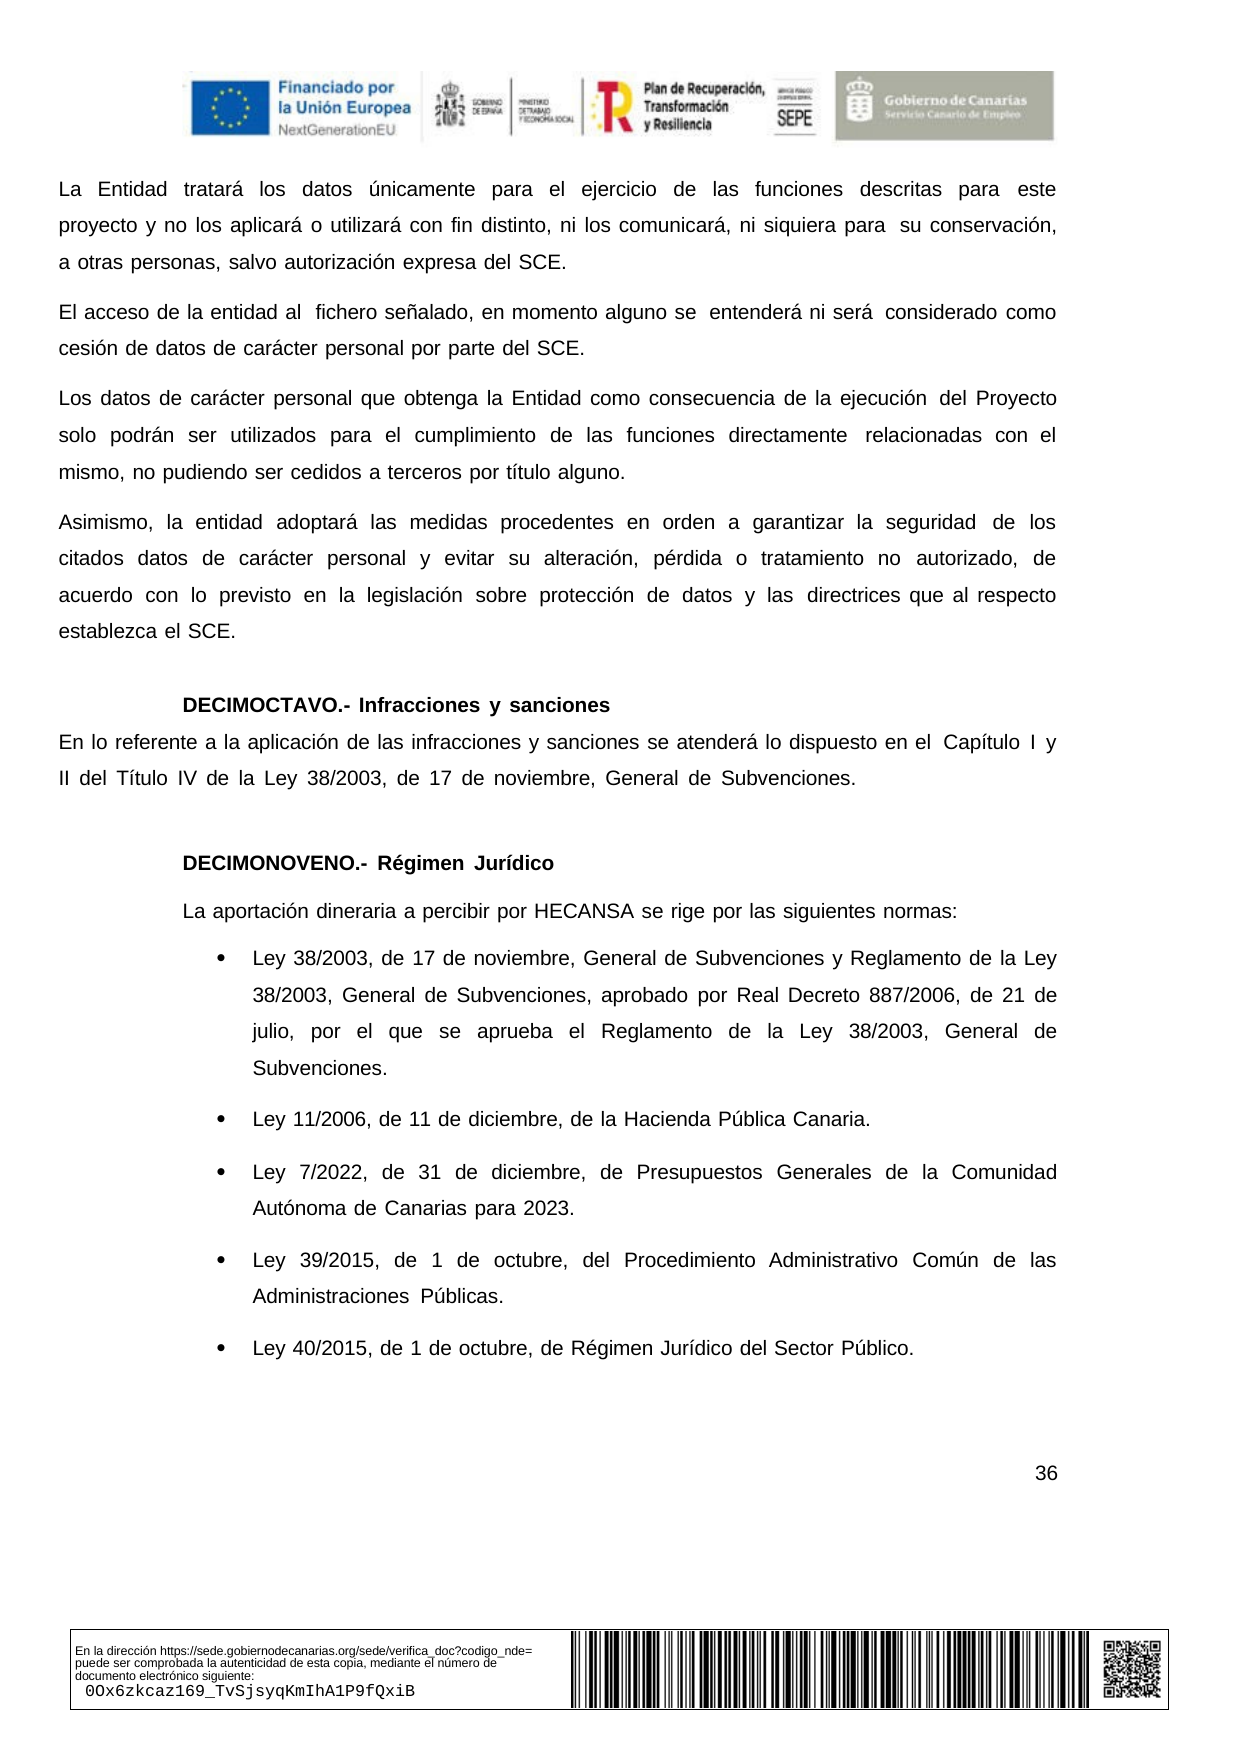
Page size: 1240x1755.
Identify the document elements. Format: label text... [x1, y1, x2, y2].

text El acceso de la entidad al fichero señalado, en momento alguno se entenderá ni será considerado como cesión de datos de carácter personal por parte del SCE. [58, 300, 1056, 360]
text La aportación dineraria a percibir por HECANSA se rige por las siguientes normas: [182, 899, 1181, 923]
list Ley 39/2015, de 1 de octubre, del Procedimiento Administrativo Común de las Administraciones Públicas. [217, 1248, 1057, 1308]
text Los datos de carácter personal que obtenga la Entidad como consecuencia de la ejecución del Proyecto solo podrán ser utilizados para el cumplimiento de las funciones directamente relacionadas con el mismo, no pudiendo ser cedidos a terceros por título alguno. [58, 386, 1057, 483]
text Asimismo, la entidad adoptará las medidas procedentes en orden a garantizar la seguridad de los citados datos de carácter personal y evitar su alteración, pérdida o tratamiento no autorizado, de acuerdo con lo previsto en la legislación sobre protección de datos y las directrices que al respecto establezca el SCE. [58, 509, 1057, 643]
subtitle DECIMOCTAVO.- Infracciones y sanciones [182, 693, 1181, 717]
subtitle DECIMONOVENO.- Régimen Jurídico [182, 851, 1181, 875]
list Ley 11/2006, de 11 de diciembre, de la Hacienda Pública Canaria. [217, 1107, 1181, 1131]
text 36 [58, 1461, 1058, 1485]
list Ley 40/2015, de 1 de octubre, de Régimen Jurídico del Sector Público. [217, 1336, 1181, 1360]
text La Entidad tratará los datos únicamente para el ejercicio de las funciones descritas para este proyecto y no los aplicará o utilizará con fin distinto, ni los comunicará, ni siquiera para su conservación, a otras personas, salvo autorización expresa del SCE. [58, 176, 1057, 274]
list Ley 38/2003, de 17 de noviembre, General de Subvenciones y Reglamento de la Ley 38/2003, General de Subvenciones, aprobado por Real Decreto 887/2006, de 21 de julio, por el que se aprueba el Reglamento de la Ley 38/2003, General de Subvenciones. [217, 946, 1058, 1079]
list Ley 7/2022, de 31 de diciembre, de Presupuestos Generales de la Comunidad Autónoma de Canarias para 2023. [217, 1160, 1057, 1220]
text En lo referente a la aplicación de las infracciones y sanciones se atenderá lo dispuesto en el Capítulo I y II del Título IV de la Ley 38/2003, de 17 de noviembre, General de Subvenciones. [58, 729, 1057, 790]
